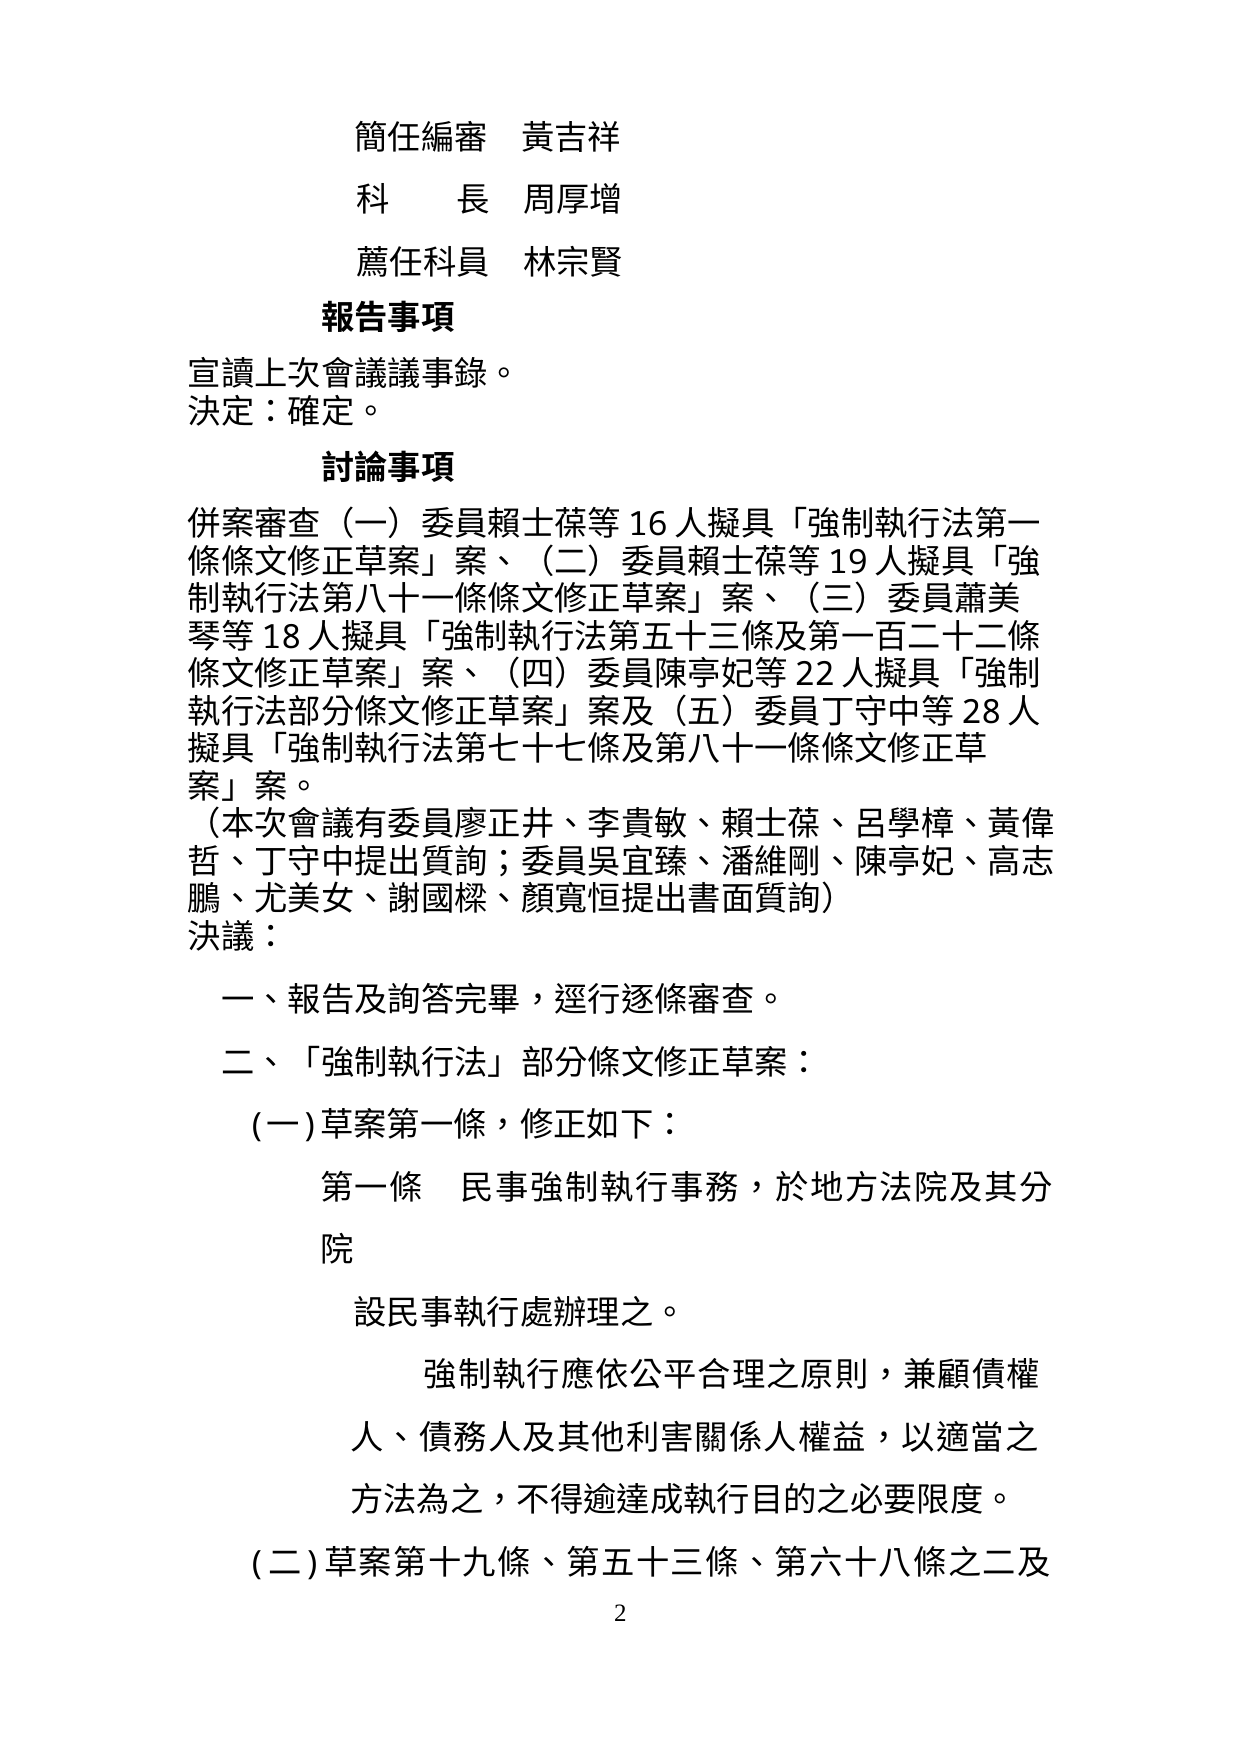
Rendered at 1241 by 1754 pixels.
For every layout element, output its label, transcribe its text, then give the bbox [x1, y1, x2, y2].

text 科 長 周厚增 [187, 156, 1053, 218]
text (一)草案第一條，修正如下： [246, 1081, 1053, 1143]
text 簡任編審 黃吉祥 [187, 93, 1053, 156]
text 決議： [188, 918, 1053, 956]
text 強制執行應依公平合理之原則，兼顧債權人、債務人及其他利害關係人權益，以適當之方法為之，不得逾達成執行目的之必要限度。 [350, 1331, 1040, 1518]
text 二、「強制執行法」部分條文修正草案： [221, 1018, 1053, 1081]
text 討論事項 [187, 449, 1053, 487]
text 併案審查（一）委員賴士葆等16人擬具「強制執行法第一條條文修正草案」案、（二）委員賴士葆等19人擬具「強制執行法第八十一條條文修正草案」案、（三）委員蕭美琴等18人擬具「強制執行法第五十三條及第一百二十二條條文修正草案」案、（四）委員陳亭妃等22人擬具「強制執行法部分條文修正草案」案及（五）委員丁守中等28人擬具「強制執行法第七十七條及第八十一條條文修正草案」案。 [188, 506, 1053, 806]
text 薦任科員 林宗賢 [187, 218, 1053, 281]
text 決定：確定。 [188, 393, 1053, 431]
text 一、報告及詢答完畢，逕行逐條審查。 [187, 956, 1053, 1018]
text 設民事執行處辦理之。 [320, 1268, 1040, 1331]
text 第一條 民事強制執行事務，於地方法院及其分院 [320, 1143, 1053, 1268]
text 宣讀上次會議議事錄。 [187, 356, 1053, 393]
text 報告事項 [187, 299, 1053, 337]
text （本次會議有委員廖正井、李貴敏、賴士葆、呂學樟、黃偉哲、丁守中提出質詢；委員吳宜臻、潘維剛、陳亭妃、高志鵬、尤美女、謝國樑、顏寬恒提出書面質詢） [187, 806, 1059, 918]
text (二)草案第十九條、第五十三條、第六十八條之二及 [246, 1518, 1053, 1581]
